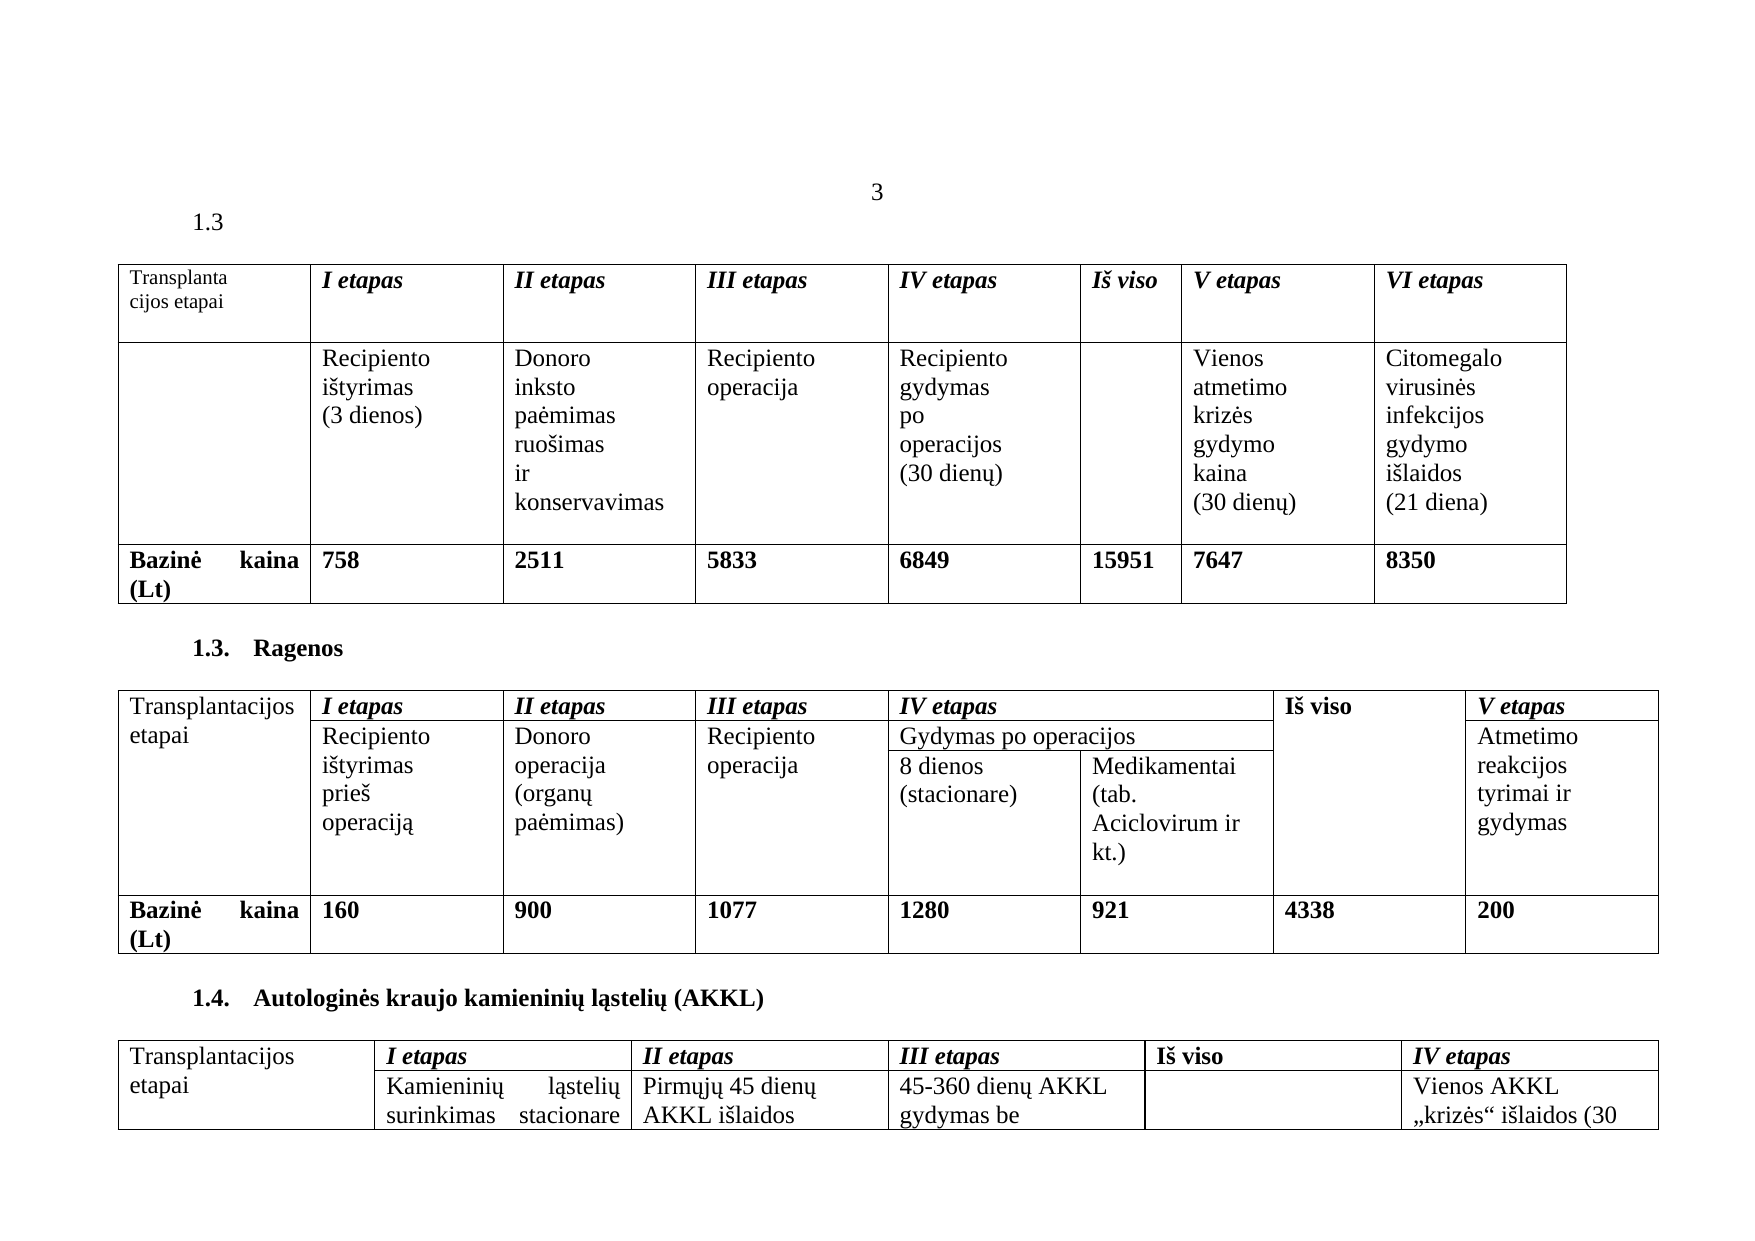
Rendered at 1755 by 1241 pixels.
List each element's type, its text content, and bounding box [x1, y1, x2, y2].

table_cell [1081, 343, 1181, 544]
table_header V etapas [1182, 265, 1374, 342]
table_cell Vienos atmetimo krizės gydymo kaina (30 dienų) [1182, 343, 1374, 544]
table_header I etapas [375, 1041, 631, 1070]
table_cell 200 [1466, 896, 1658, 953]
text 1.3 [192, 207, 1636, 235]
table_cell 5833 [696, 545, 888, 603]
table_header IV etapas [889, 265, 1080, 342]
table_header Iš viso [1146, 1041, 1401, 1070]
table_cell 2511 [504, 545, 695, 603]
table_cell 160 [311, 896, 503, 953]
table_cell 4338 [1274, 896, 1465, 953]
table_header VI etapas [1375, 265, 1566, 342]
table_cell Bazinė kaina (Lt) [119, 545, 310, 603]
table_header Transplanta cijos etapai [119, 265, 310, 342]
table_cell 6849 [889, 545, 1080, 603]
table_cell 45-360 dienų AKKL gydymas be [889, 1071, 1144, 1129]
table_cell Recipiento ištyrimas (3 dienos) [311, 343, 503, 544]
table_cell 758 [311, 545, 503, 603]
table_header III etapas [696, 691, 888, 720]
table_cell 8350 [1375, 545, 1566, 603]
table_cell Donoro inksto paėmimas ruošimas ir konservavimas [504, 343, 695, 544]
table_cell Recipiento ištyrimas prieš operaciją [311, 721, 503, 894]
table_cell Gydymas po operacijos [889, 721, 1273, 750]
table_header I etapas [311, 265, 503, 342]
table_cell Recipiento gydymas po operacijos (30 dienų) [889, 343, 1080, 544]
table_cell Bazinė kaina (Lt) [119, 896, 310, 953]
table_cell [119, 343, 310, 544]
table_header Transplantacijos etapai [119, 691, 310, 894]
table_cell 1280 [889, 896, 1080, 953]
table_cell 7647 [1182, 545, 1374, 603]
table_cell Atmetimo reakcijos tyrimai ir gydymas [1466, 721, 1658, 894]
table_header II etapas [504, 265, 695, 342]
table_header IV etapas [1402, 1041, 1658, 1070]
table_header III etapas [696, 265, 888, 342]
table_header Iš viso [1274, 691, 1465, 894]
table_cell Donoro operacija (organų paėmimas) [504, 721, 695, 894]
table_header I etapas [311, 691, 503, 720]
table_header II etapas [504, 691, 695, 720]
table_cell Pirmųjų 45 dienų AKKL išlaidos [632, 1071, 888, 1129]
table_header V etapas [1466, 691, 1658, 720]
table_cell 900 [504, 896, 695, 953]
table_cell Recipiento operacija [696, 721, 888, 894]
table_header IV etapas [889, 691, 1273, 720]
table_cell Medikamentai (tab. Aciclovirum ir kt.) [1081, 751, 1273, 894]
table_cell Recipiento operacija [696, 343, 888, 544]
table_header II etapas [632, 1041, 888, 1070]
table_cell 8 dienos (stacionare) [889, 751, 1080, 894]
text 1.4. Autologinės kraujo kamieninių ląstelių (AKKL) [118, 983, 1636, 1012]
text 1.3. Ragenos [118, 633, 1636, 661]
table_cell 15951 [1081, 545, 1181, 603]
table_cell Citomegalo virusinės infekcijos gydymo išlaidos (21 diena) [1375, 343, 1566, 544]
table_header Transplantacijos etapai [119, 1041, 374, 1129]
table_cell Kamieninių ląstelių surinkimas stacionare [375, 1071, 631, 1129]
table_cell [1146, 1071, 1401, 1129]
table_header III etapas [889, 1041, 1144, 1070]
table_cell 1077 [696, 896, 888, 953]
table_header Iš viso [1081, 265, 1181, 342]
table_cell Vienos AKKL „krizės“ išlaidos (30 [1402, 1071, 1658, 1129]
table_cell 921 [1081, 896, 1273, 953]
